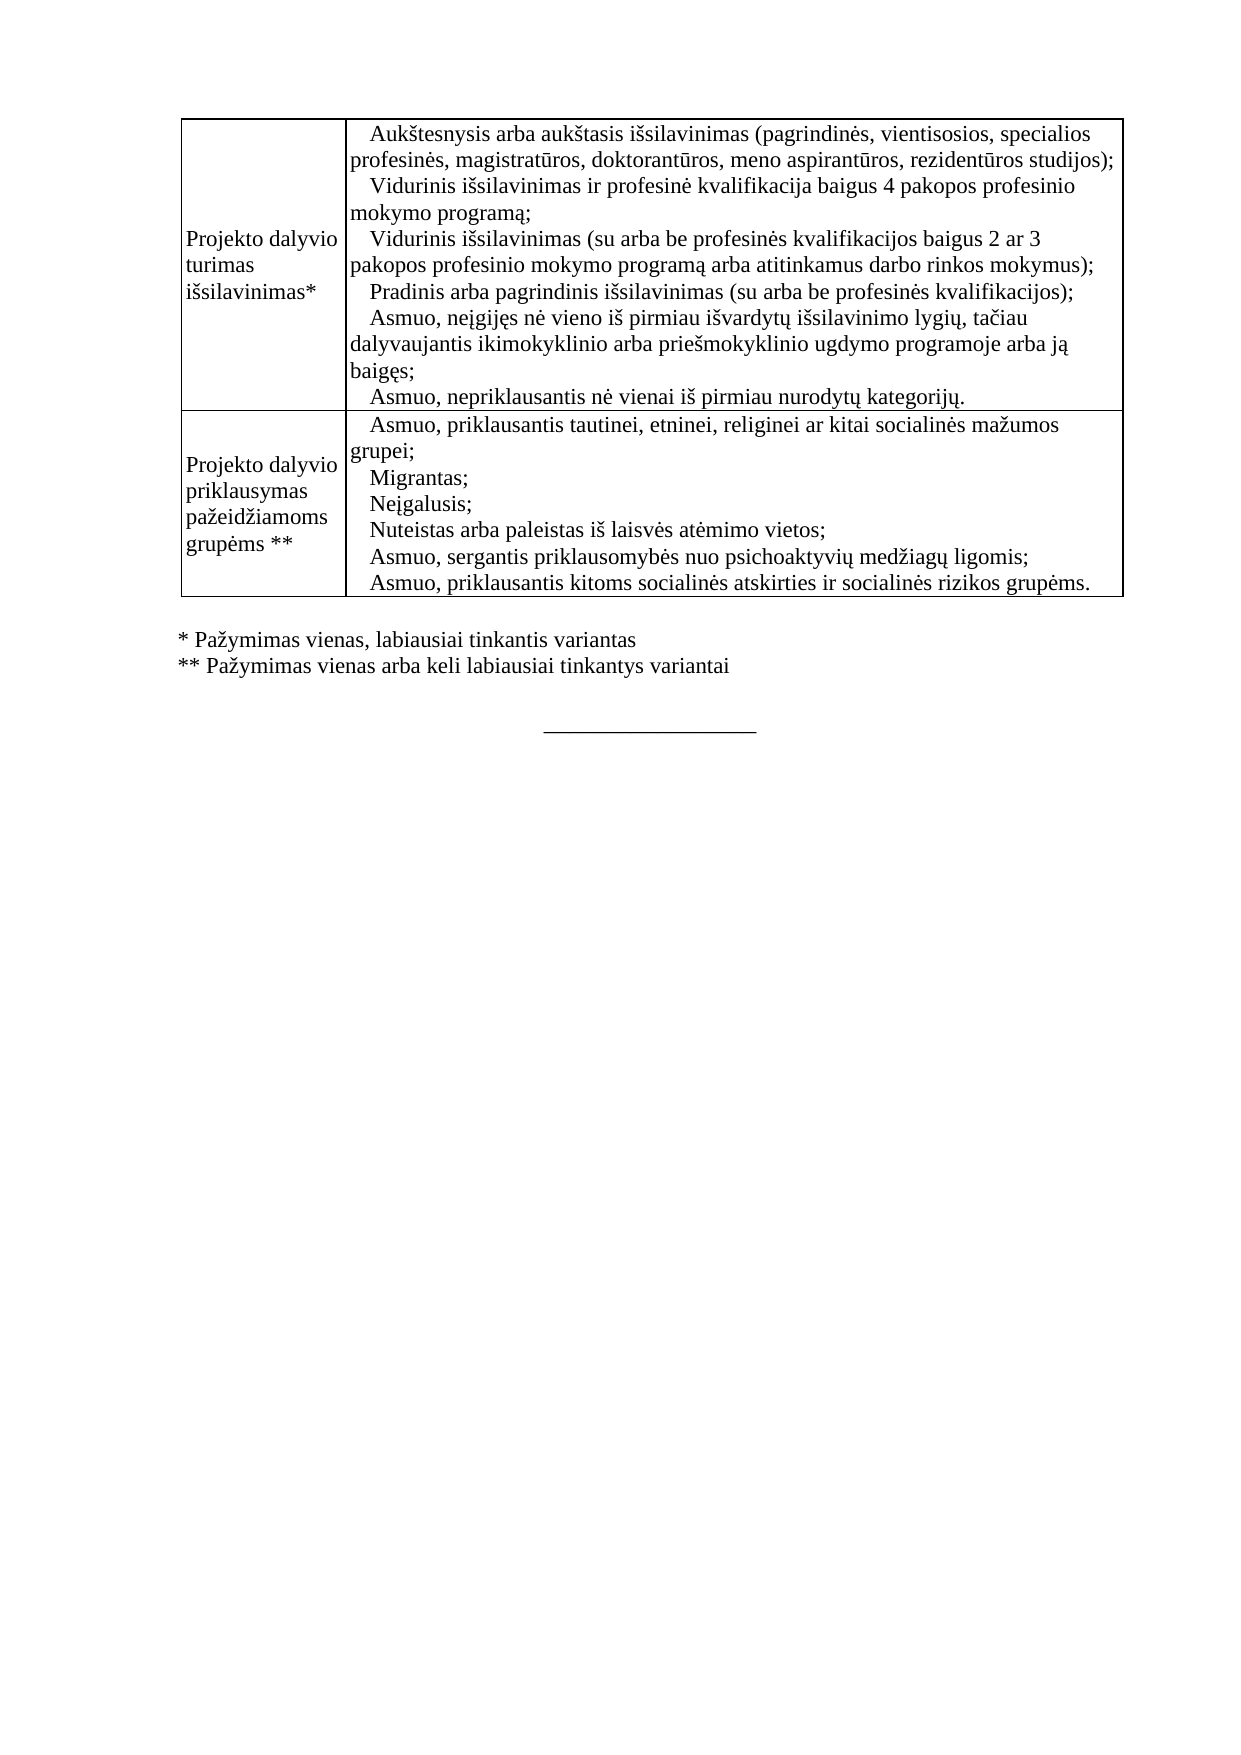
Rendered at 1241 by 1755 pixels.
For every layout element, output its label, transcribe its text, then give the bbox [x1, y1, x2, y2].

table_cell Aukštesnysis arba aukštasis išsilavinimas (pagrindinės, vientisosios, specialios profesinės, magistratūros, doktorantūros, meno aspirantūros, rezidentūros studijos); Vidurinis išsilavinimas ir profesinė kvalifikacija baigus 4 pakopos profesinio mokymo programą; Vidurinis išsilavinimas (su arba be profesinės kvalifikacijos baigus 2 ar 3 pakopos profesinio mokymo programą arba atitinkamus darbo rinkos mokymus); Pradinis arba pagrindinis išsilavinimas (su arba be profesinės kvalifikacijos); Asmuo, neįgijęs nė vieno iš pirmiau išvardytų išsilavinimo lygių, tačiau dalyvaujantis ikimokyklinio arba priešmokyklinio ugdymo programoje arba ją baigęs; Asmuo, nepriklausantis nė vienai iš pirmiau nurodytų kategorijų. [347, 120, 1122, 409]
text _________________ [177, 707, 1122, 736]
table_cell Projekto dalyvio priklausymas pažeidžiamoms grupėms ** [182, 411, 345, 596]
text ** Pažymimas vienas arba keli labiausiai tinkantys variantai [177, 652, 1122, 679]
text * Pažymimas vienas, labiausiai tinkantis variantas [177, 626, 1122, 652]
table_cell Projekto dalyvio turimas išsilavinimas* [182, 120, 345, 409]
table_cell Asmuo, priklausantis tautinei, etninei, religinei ar kitai socialinės mažumos grupei; Migrantas; Neįgalusis; Nuteistas arba paleistas iš laisvės atėmimo vietos; Asmuo, sergantis priklausomybės nuo psichoaktyvių medžiagų ligomis; Asmuo, priklausantis kitoms socialinės atskirties ir socialinės rizikos grupėms. [347, 411, 1122, 596]
